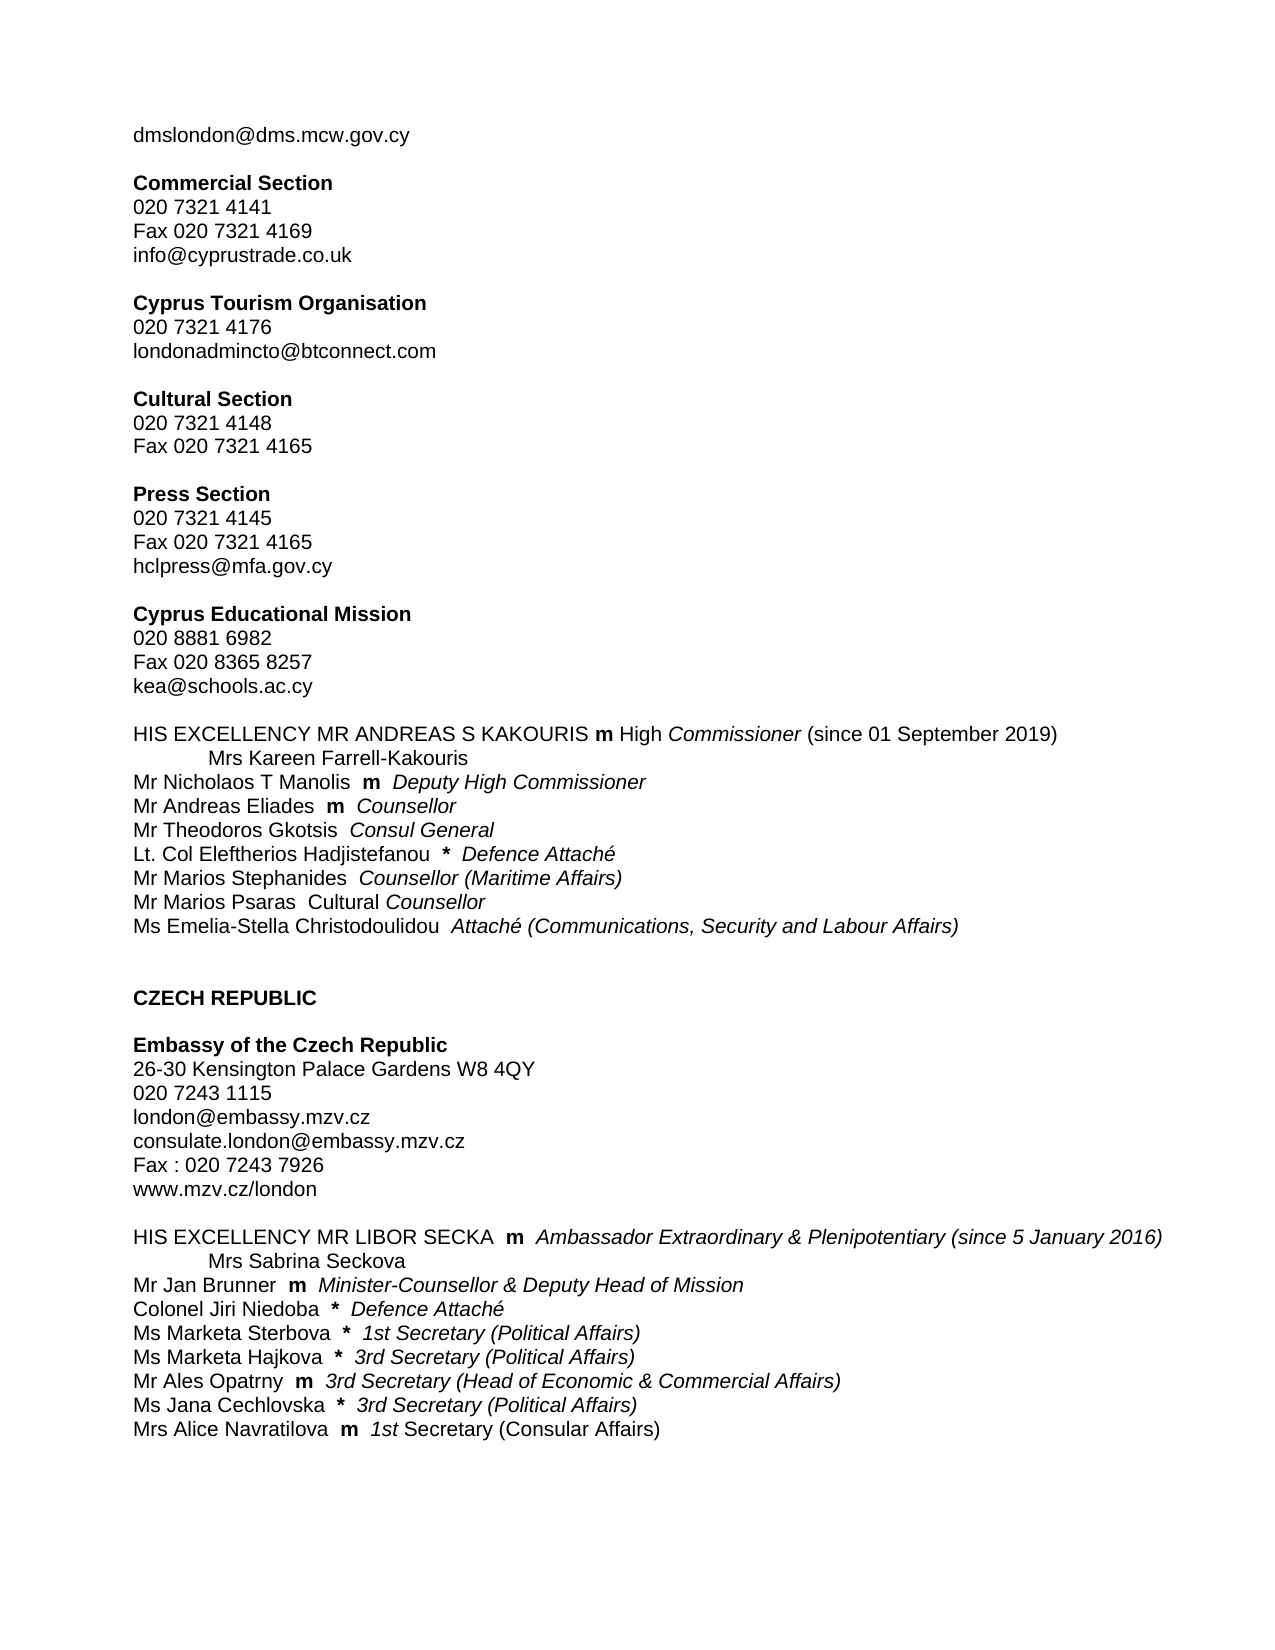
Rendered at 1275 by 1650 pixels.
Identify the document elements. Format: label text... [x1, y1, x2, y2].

text dmslondon@dms.mcw.gov.cy [133, 123, 1181, 147]
text Cyprus Tourism Organisation [133, 291, 1181, 314]
text 020 7321 4176 [133, 314, 1181, 338]
text Mr Andreas Eliades m Counsellor [133, 794, 1181, 818]
text Ms Marketa Sterbova * 1st Secretary (Political Affairs) [133, 1321, 1181, 1345]
text Mr Marios Stephanides Counsellor (Maritime Affairs) [133, 866, 1181, 889]
text HIS EXCELLENCY MR LIBOR SECKA m Ambassador Extraordinary & Plenipotentiary (since 5 January 2016) [133, 1225, 1181, 1249]
text Colonel Jiri Niedoba * Defence Attaché [133, 1297, 1181, 1321]
text Commercial Section [133, 171, 1181, 195]
text Fax 020 7321 4169 [133, 219, 1181, 243]
text www.mzv.cz/london [133, 1177, 1181, 1201]
text 020 7321 4141 [133, 195, 1181, 219]
text 020 7321 4148 [133, 410, 1181, 434]
text Ms Emelia-Stella Christodoulidou Attaché (Communications, Security and Labour Affairs) [133, 913, 1181, 937]
text Mr Ales Opatrny m 3rd Secretary (Head of Economic & Commercial Affairs) [133, 1369, 1181, 1393]
text Cyprus Educational Mission [133, 602, 1181, 626]
text Lt. Col Eleftherios Hadjistefanou * Defence Attaché [133, 842, 1181, 866]
text Mr Jan Brunner m Minister-Counsellor & Deputy Head of Mission [133, 1273, 1181, 1297]
text Cultural Section [133, 386, 1181, 410]
text 26-30 Kensington Palace Gardens W8 4QY [133, 1057, 1181, 1081]
text consulate.london@embassy.mzv.cz [133, 1129, 1181, 1153]
text Ms Marketa Hajkova * 3rd Secretary (Political Affairs) [133, 1345, 1181, 1369]
text hclpress@mfa.gov.cy [133, 554, 1181, 578]
text info@cyprustrade.co.uk [133, 243, 1181, 267]
text Ms Jana Cechlovska * 3rd Secretary (Political Affairs) [133, 1393, 1181, 1417]
text Fax 020 7321 4165 [133, 530, 1181, 554]
text Mrs Alice Navratilova m 1st Secretary (Consular Affairs) [133, 1417, 1181, 1441]
text 020 7321 4145 [133, 506, 1181, 530]
text Press Section [133, 482, 1181, 506]
text CZECH REPUBLIC [133, 985, 1181, 1009]
text Mrs Sabrina Seckova [133, 1249, 1181, 1273]
text Fax 020 7321 4165 [133, 434, 1181, 458]
text 020 7243 1115 [133, 1081, 1181, 1105]
text Fax 020 8365 8257 [133, 650, 1181, 674]
text HIS EXCELLENCY MR ANDREAS S KAKOURIS m High Commissioner (since 01 September 2019) [133, 722, 1181, 746]
text Mr Marios Psaras Cultural Counsellor [133, 889, 1181, 913]
text Mrs Kareen Farrell-Kakouris [133, 746, 1181, 770]
text Mr Theodoros Gkotsis Consul General [133, 818, 1181, 842]
text Fax : 020 7243 7926 [133, 1153, 1181, 1177]
text kea@schools.ac.cy [133, 674, 1181, 698]
text 020 8881 6982 [133, 626, 1181, 650]
text Mr Nicholaos T Manolis m Deputy High Commissioner [133, 770, 1181, 794]
text london@embassy.mzv.cz [133, 1105, 1181, 1129]
subtitle Embassy of the Czech Republic [133, 1033, 1181, 1057]
text londonadmincto@btconnect.com [133, 338, 1181, 362]
